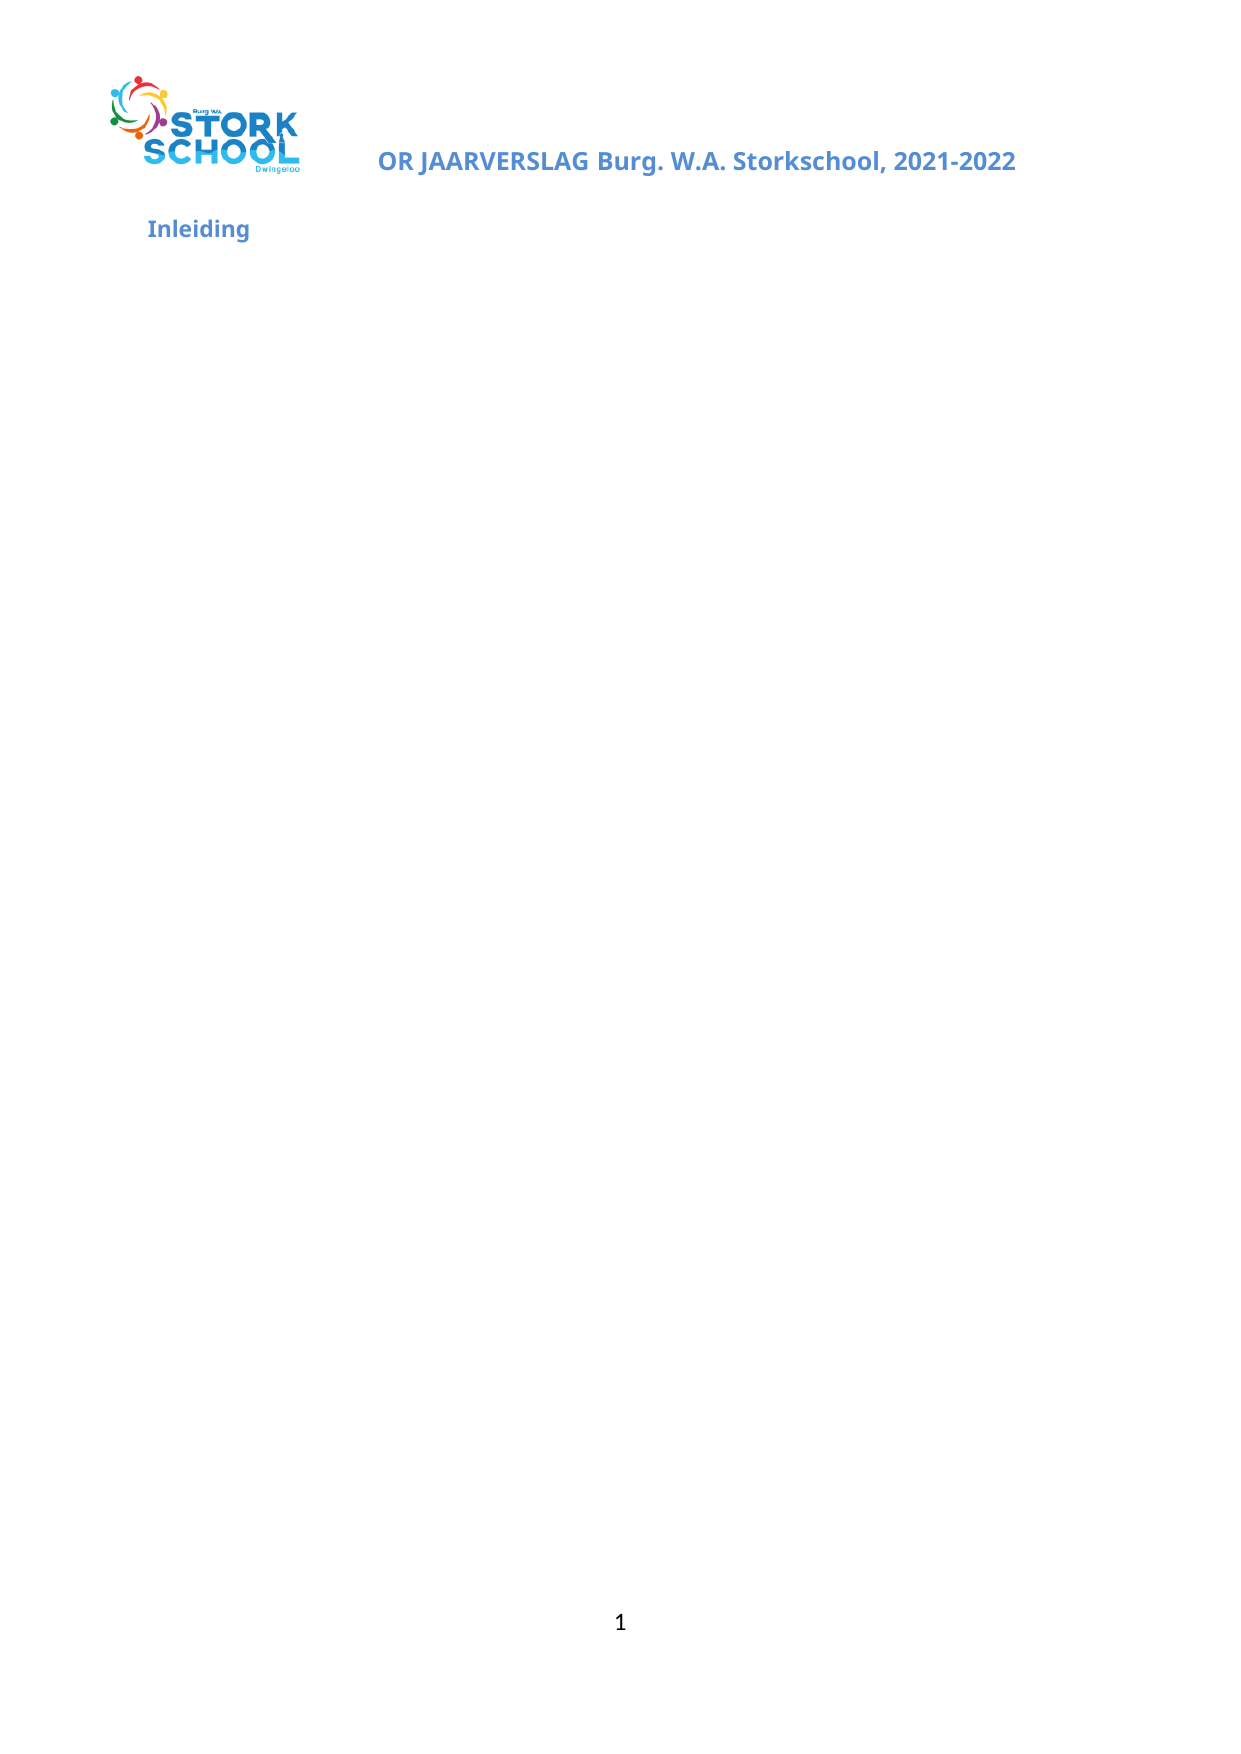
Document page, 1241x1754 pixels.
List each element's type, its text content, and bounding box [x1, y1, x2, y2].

text Inleiding [148, 182, 1093, 244]
